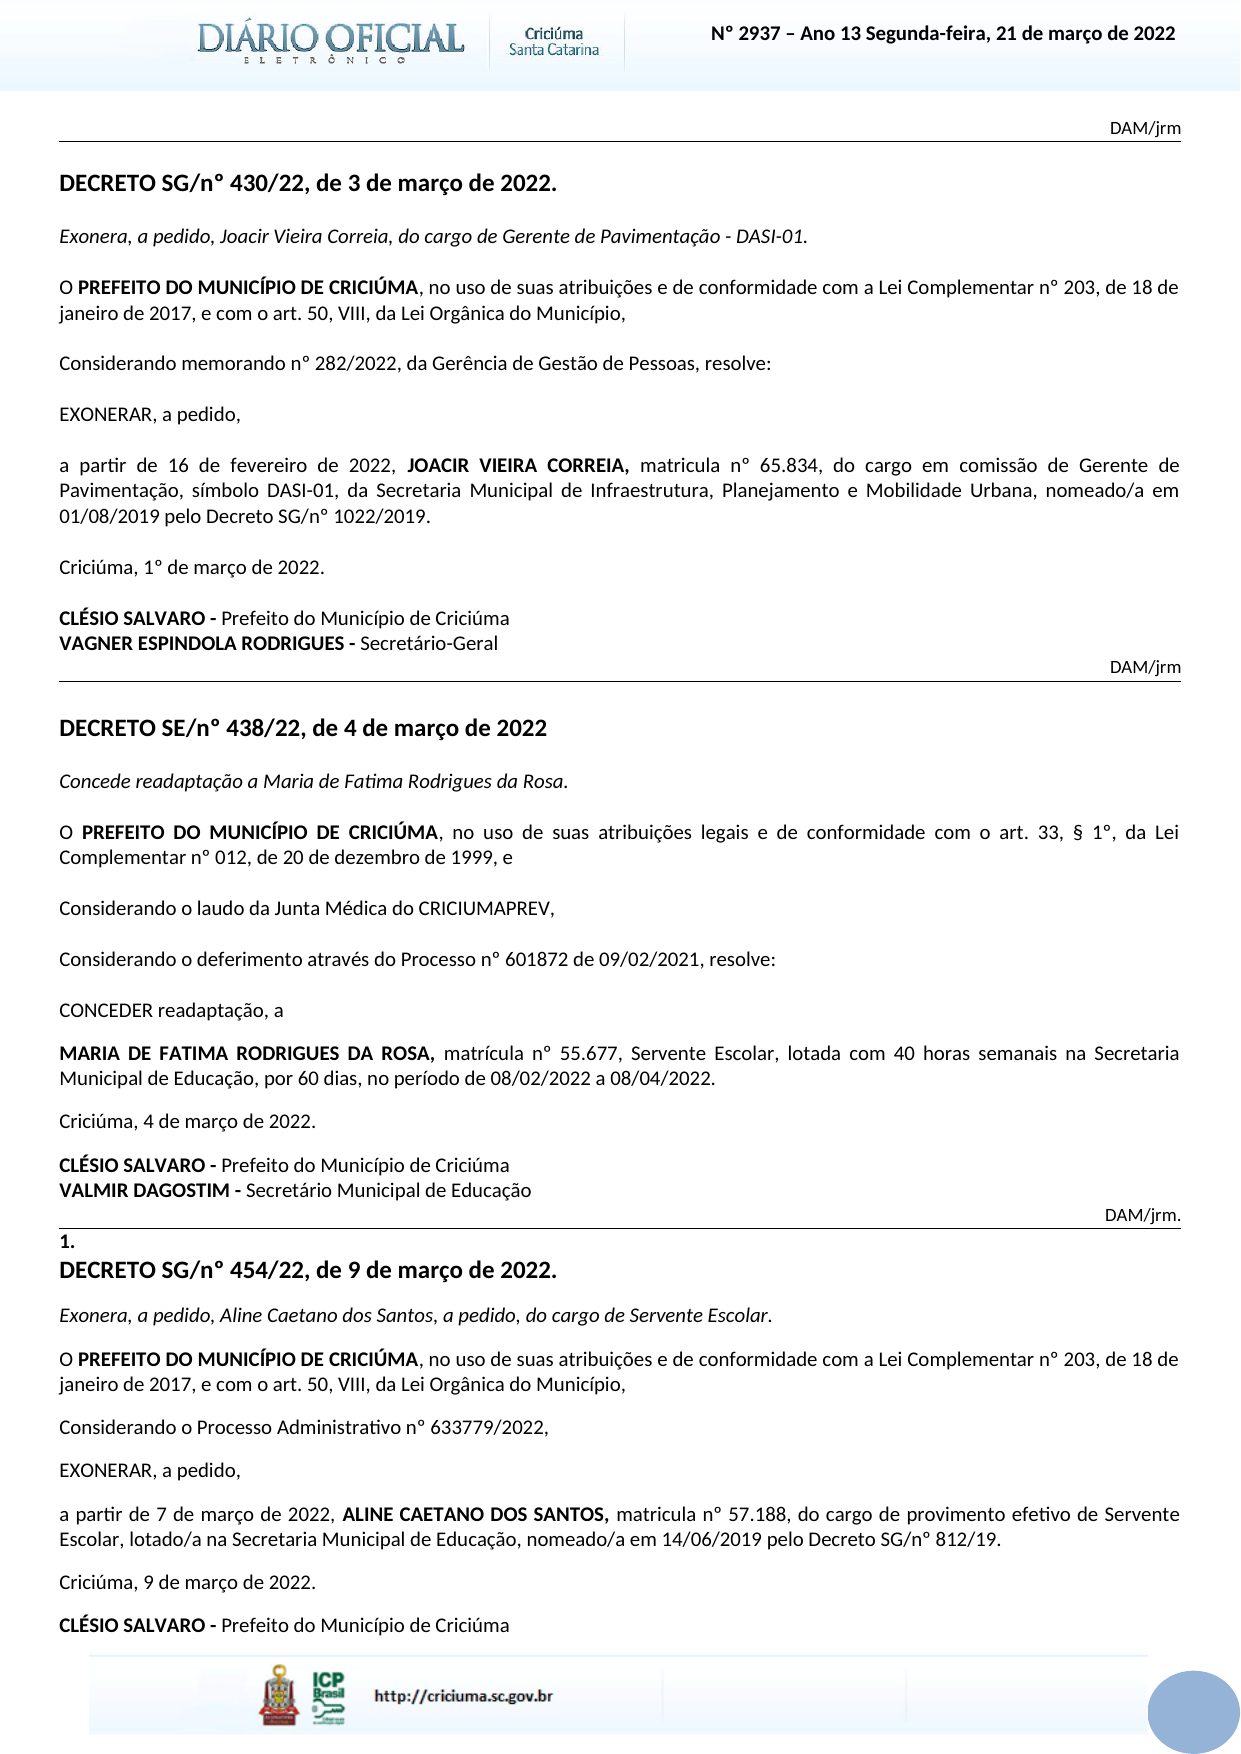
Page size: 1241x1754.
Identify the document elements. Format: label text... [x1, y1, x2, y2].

text CLÉSIO SALVARO - Prefeito do Município de Criciúma [59, 605, 1181, 630]
text Considerando memorando nº 282/2022, da Gerência de Gestão de Pessoas, resolve: [59, 351, 1181, 376]
list CLÉSIO SALVARO - Prefeito do Município de Criciúma [59, 1152, 1181, 1177]
text O PREFEITO DO MUNICÍPIO DE CRICIÚMA, no uso de suas atribuições e de conformidade com a Lei Complementar nº 203, de 18 de janeiro de 2017, e com o art. 50, VIII, da Lei Orgânica do Município, [59, 274, 1181, 325]
text Criciúma, 1º de março de 2022. [59, 554, 1181, 579]
list MARIA DE FATIMA RODRIGUES DA ROSA, matrícula nº 55.677, Servente Escolar, lotada com 40 horas semanais na Secretaria Municipal de Educação, por 60 dias, no período de 08/02/2022 a 08/04/2022. [59, 1040, 1181, 1091]
list O PREFEITO DO MUNICÍPIO DE CRICIÚMA, no uso de suas atribuições legais e de conformidade com o art. 33, § 1º, da Lei Complementar nº 012, de 20 de dezembro de 1999, e [59, 819, 1181, 870]
text a partir de 7 de março de 2022, ALINE CAETANO DOS SANTOS, matricula nº 57.188, do cargo de provimento efetivo de Servente Escolar, lotado/a na Secretaria Municipal de Educação, nomeado/a em 14/06/2019 pelo Decreto SG/nº 812/19. [59, 1501, 1181, 1552]
list Concede readaptação a Maria de Fatima Rodrigues da Rosa. [59, 768, 1181, 793]
text EXONERAR, a pedido, [59, 401, 1181, 427]
list CONCEDER readaptação, a [59, 997, 1181, 1022]
list VALMIR DAGOSTIM - Secretário Municipal de Educação [59, 1177, 1181, 1203]
list DAM/jrm. [59, 1203, 1181, 1228]
text DAM/jrm [59, 116, 1181, 141]
list DECRETO SG/nº 454/22, de 9 de março de 2022. [59, 1254, 1181, 1285]
text VAGNER ESPINDOLA RODRIGUES - Secretário-Geral [59, 630, 1181, 656]
text CLÉSIO SALVARO - Prefeito do Município de Criciúma [59, 1613, 1181, 1638]
text Exonera, a pedido, Joacir Vieira Correia, do cargo de Gerente de Pavimentação - DASI-01. [59, 223, 1181, 249]
list Considerando o laudo da Junta Médica do CRICIUMAPREV, [59, 895, 1181, 921]
text Considerando o Processo Administrativo nº 633779/2022, [59, 1414, 1181, 1440]
text Exonera, a pedido, Aline Caetano dos Santos, a pedido, do cargo de Servente Escolar. [59, 1302, 1181, 1328]
list DECRETO SG/nº 430/22, de 3 de março de 2022. [59, 167, 1181, 198]
list Considerando o deferimento através do Processo nº 601872 de 09/02/2021, resolve: [59, 946, 1181, 971]
text Criciúma, 9 de março de 2022. [59, 1569, 1181, 1595]
text a partir de 16 de fevereiro de 2022, JOACIR VIEIRA CORREIA, matricula nº 65.834, do cargo em comissão de Gerente de Pavimentação, símbolo DASI-01, da Secretaria Municipal de Infraestrutura, Planejamento e Mobilidade Urbana, nomeado/a em 01/08/2019 pelo Decreto SG/nº 1022/2019. [59, 452, 1181, 528]
list DECRETO SE/nº 438/22, de 4 de março de 2022 [59, 712, 1181, 743]
list Criciúma, 4 de março de 2022. [59, 1109, 1181, 1134]
text DAM/jrm [59, 656, 1181, 681]
text EXONERAR, a pedido, [59, 1458, 1181, 1483]
text O PREFEITO DO MUNICÍPIO DE CRICIÚMA, no uso de suas atribuições e de conformidade com a Lei Complementar nº 203, de 18 de janeiro de 2017, e com o art. 50, VIII, da Lei Orgânica do Município, [59, 1346, 1181, 1397]
